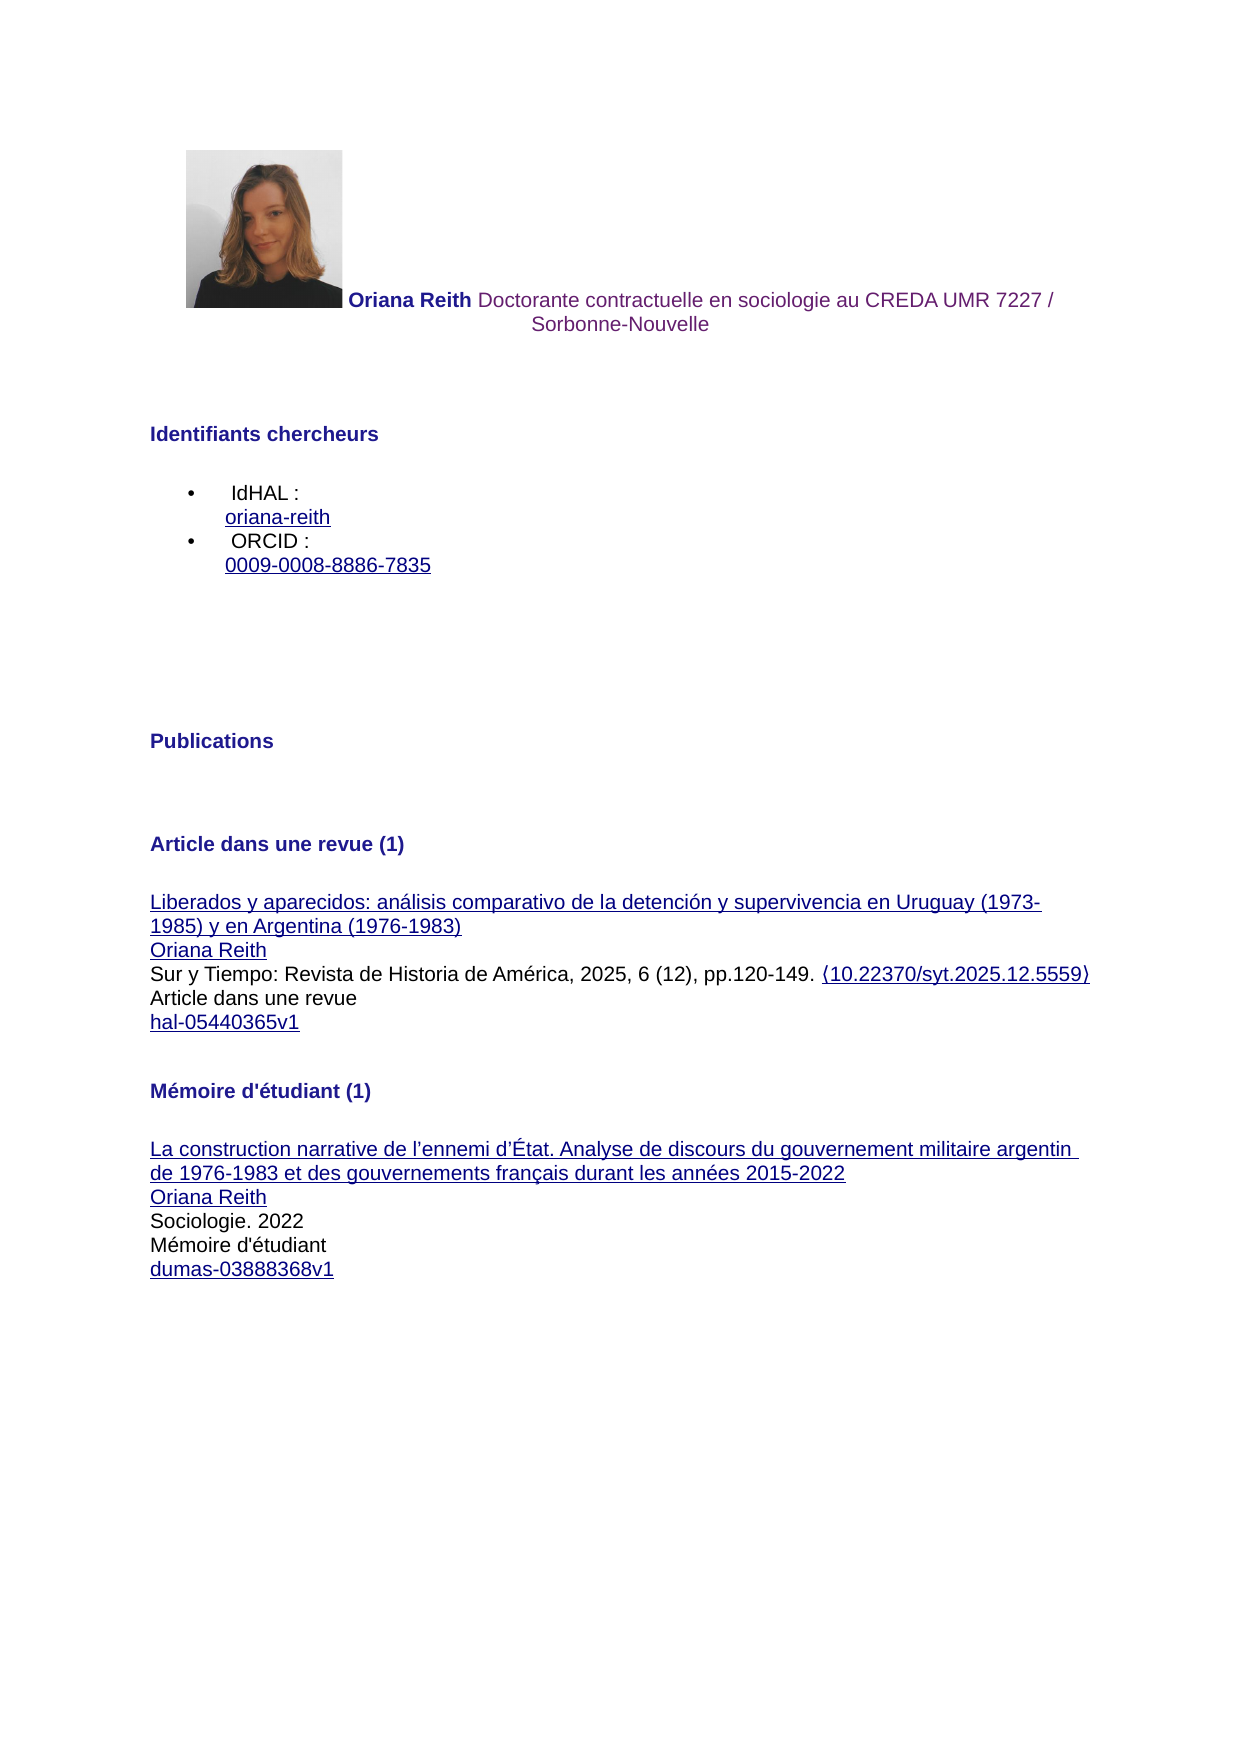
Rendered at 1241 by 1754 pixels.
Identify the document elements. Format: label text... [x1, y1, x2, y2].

list 0009-0008-8886-7835 [187, 552, 1090, 576]
list IdHAL : [187, 481, 1090, 504]
picture [186, 150, 343, 308]
table_header La construction narrative de l’ennemi d’État. Analyse de discours du gouvernement militaire argentin de 1976-1983 et des gouvernements français durant les années 2015-2022 Oriana Reith Sociologie. 2022 Mémoire d'étudiant dumas-03888368v1 [150, 1137, 1090, 1281]
list ORCID : [187, 528, 1090, 552]
subtitle Mémoire d'étudiant (1) [150, 1078, 1090, 1102]
list oriana-reith [187, 504, 1090, 528]
subtitle Publications [150, 728, 1090, 752]
subtitle Identifiants chercheurs [150, 422, 1090, 446]
table_header Liberados y aparecidos: análisis comparativo de la detención y supervivencia en Uruguay (1973-1985) y en Argentina (1976-1983) Oriana Reith Sur y Tiempo: Revista de Historia de América, 2025, 6 (12), pp.120-149. ⟨10.22370/syt.2025.12.5559⟩ Article dans une revue hal-05440365v1 [150, 890, 1090, 1034]
subtitle Oriana Reith Doctorante contractuelle en sociologie au CREDA UMR 7227 / Sorbonne-Nouvelle [150, 150, 1090, 336]
subtitle Article dans une revue (1) [150, 832, 1090, 856]
